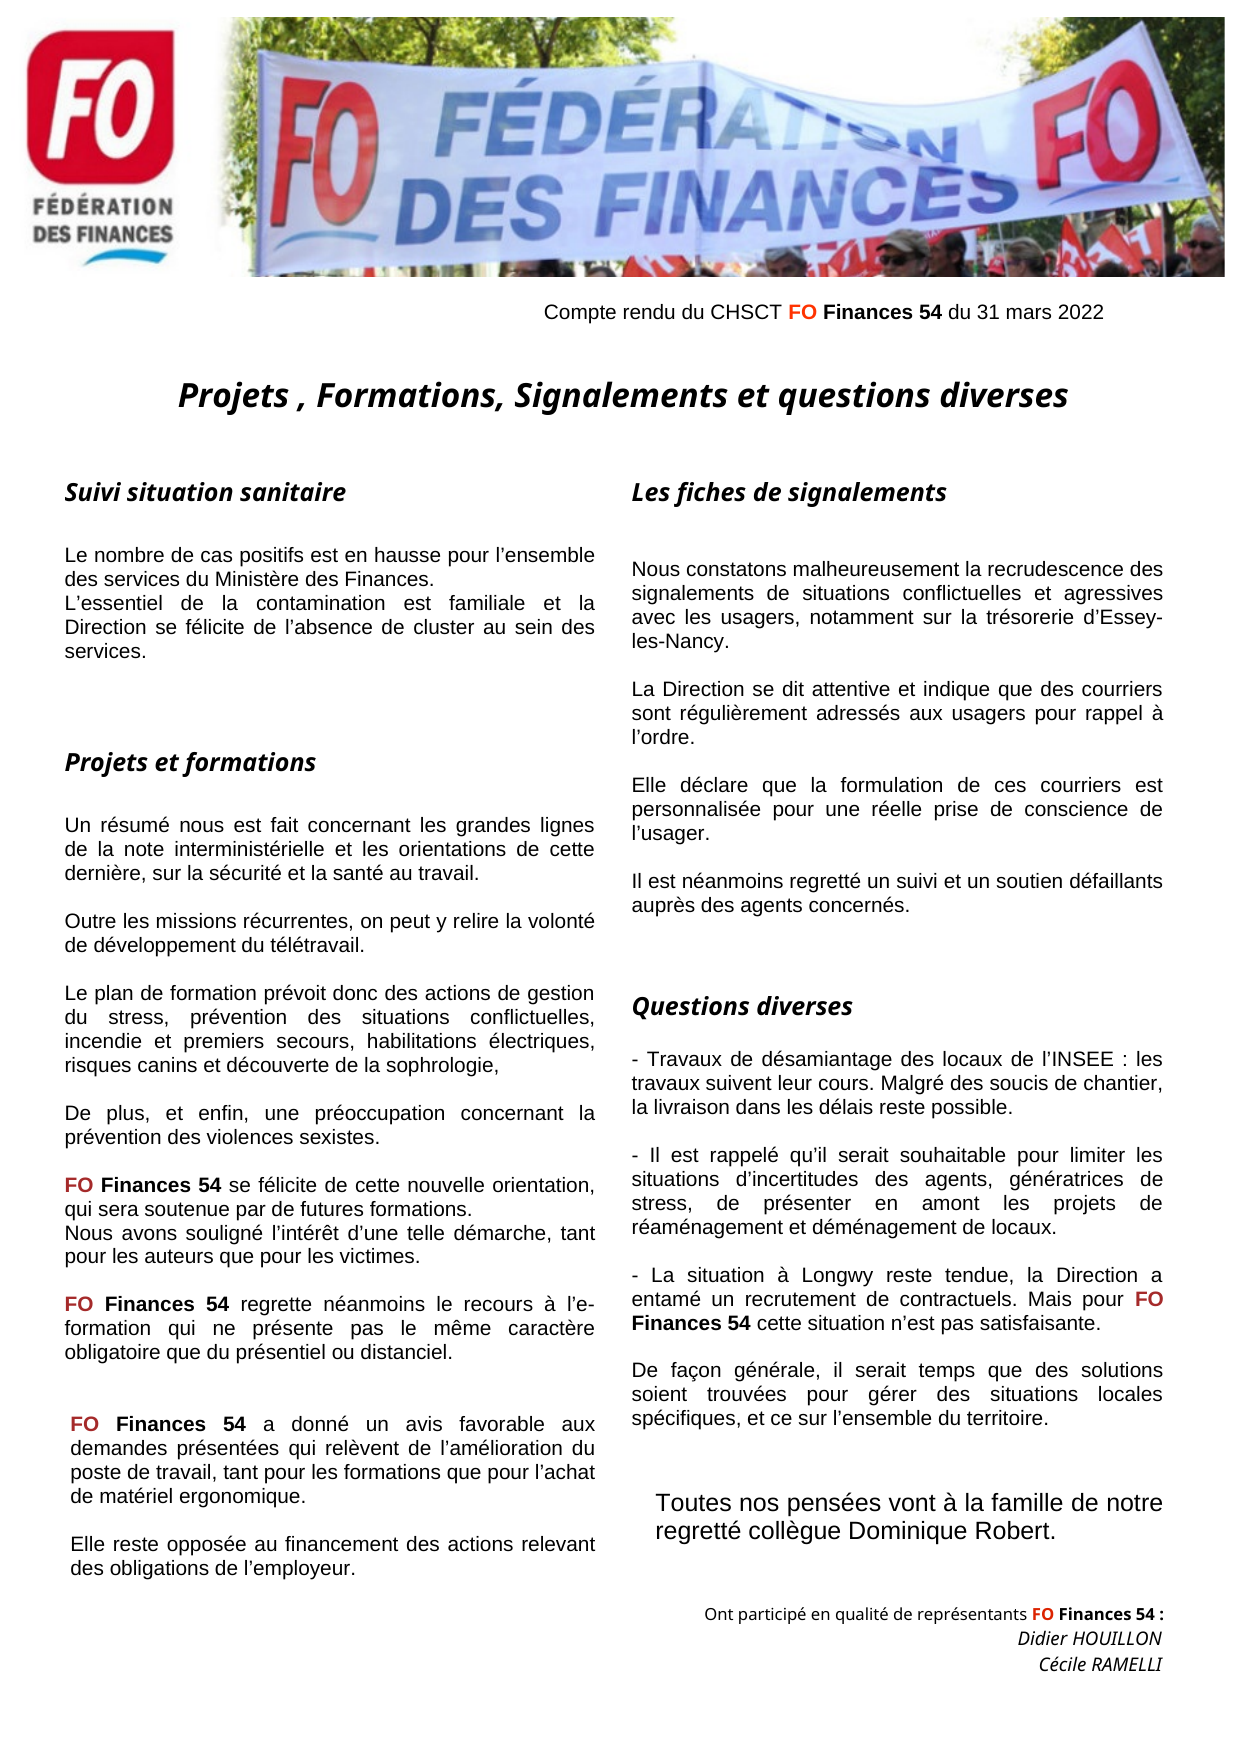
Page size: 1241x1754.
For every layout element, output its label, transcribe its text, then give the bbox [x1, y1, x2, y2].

text Projets et formations [64, 745, 596, 779]
text Le nombre de cas positifs est en hausse pour l’ensemble des services du Ministère des Finances. [64, 543, 596, 591]
text Questions diverses [631, 989, 1164, 1023]
text - Il est rappelé qu’il serait souhaitable pour limiter les situations d’incertitudes des agents, génératrices de stress, de présenter en amont les projets de réaménagement et déménagement de locaux. [631, 1143, 1164, 1238]
text FO Finances 54 se félicite de cette nouvelle orientation, qui sera soutenue par de futures formations. [64, 1172, 596, 1220]
text De plus, et enfin, une préoccupation concernant la prévention des violences sexistes. [64, 1101, 596, 1148]
text Compte rendu du CHSCT FO Finances 54 du 31 mars 2022 [88, 300, 1164, 324]
text Outre les missions récurrentes, on peut y relire la volonté de développement du télétravail. [64, 909, 596, 957]
text FO Finances 54 regrette néanmoins le recours à l’e-formation qui ne présente pas le même caractère obligatoire que du présentiel ou distanciel. [64, 1292, 596, 1364]
text Un résumé nous est fait concernant les grandes lignes de la note interministérielle et les orientations de cette dernière, sur la sécurité et la santé au travail. [64, 813, 596, 885]
text Toutes nos pensées vont à la famille de notre regretté collègue Dominique Robert. [655, 1488, 1164, 1545]
text Nous avons souligné l’intérêt d’une telle démarche, tant pour les auteurs que pour les victimes. [64, 1220, 596, 1268]
text De façon générale, il serait temps que des solutions soient trouvées pour gérer des situations locales spécifiques, et ce sur l’ensemble du territoire. [631, 1358, 1164, 1430]
text Cécile RAMELLI [655, 1651, 1164, 1676]
text - La situation à Longwy reste tendue, la Direction a entamé un recrutement de contractuels. Mais pour FO Finances 54 cette situation n’est pas satisfaisante. [631, 1262, 1164, 1334]
text Les fiches de signalements [631, 475, 1164, 509]
text Nous constatons malheureusement la recrudescence des signalements de situations conflictuelles et agressives avec les usagers, notamment sur la trésorerie d’Essey-les-Nancy. [631, 557, 1164, 653]
text Suivi situation sanitaire [64, 475, 596, 509]
text FO Finances 54 a donné un avis favorable aux demandes présentées qui relèvent de l’amélioration du poste de travail, tant pour les formations que pour l’achat de matériel ergonomique. [70, 1412, 596, 1508]
text Ont participé en qualité de représentants FO Finances 54 : [655, 1603, 1164, 1625]
text Elle reste opposée au financement des actions relevant des obligations de l’employeur. [70, 1532, 596, 1580]
text Il est néanmoins regretté un suivi et un soutien défaillants auprès des agents concernés. [631, 868, 1164, 916]
text La Direction se dit attentive et indique que des courriers sont régulièrement adressés aux usagers pour rappel à l’ordre. [631, 677, 1164, 749]
text Didier HOUILLON [655, 1625, 1164, 1651]
text Projets , Formations, Signalements et questions diverses [88, 372, 1162, 417]
text L’essentiel de la contamination est familiale et la Direction se félicite de l’absence de cluster au sein des services. [64, 591, 596, 663]
text Elle déclare que la formulation de ces courriers est personnalisée pour une réelle prise de conscience de l’usager. [631, 773, 1164, 844]
text - Travaux de désamiantage des locaux de l’INSEE : les travaux suivent leur cours. Malgré des soucis de chantier, la livraison dans les délais reste possible. [631, 1047, 1164, 1119]
text Le plan de formation prévoit donc des actions de gestion du stress, prévention des situations conflictuelles, incendie et premiers secours, habilitations électriques, risques canins et découverte de la sophrologie, [64, 981, 596, 1077]
